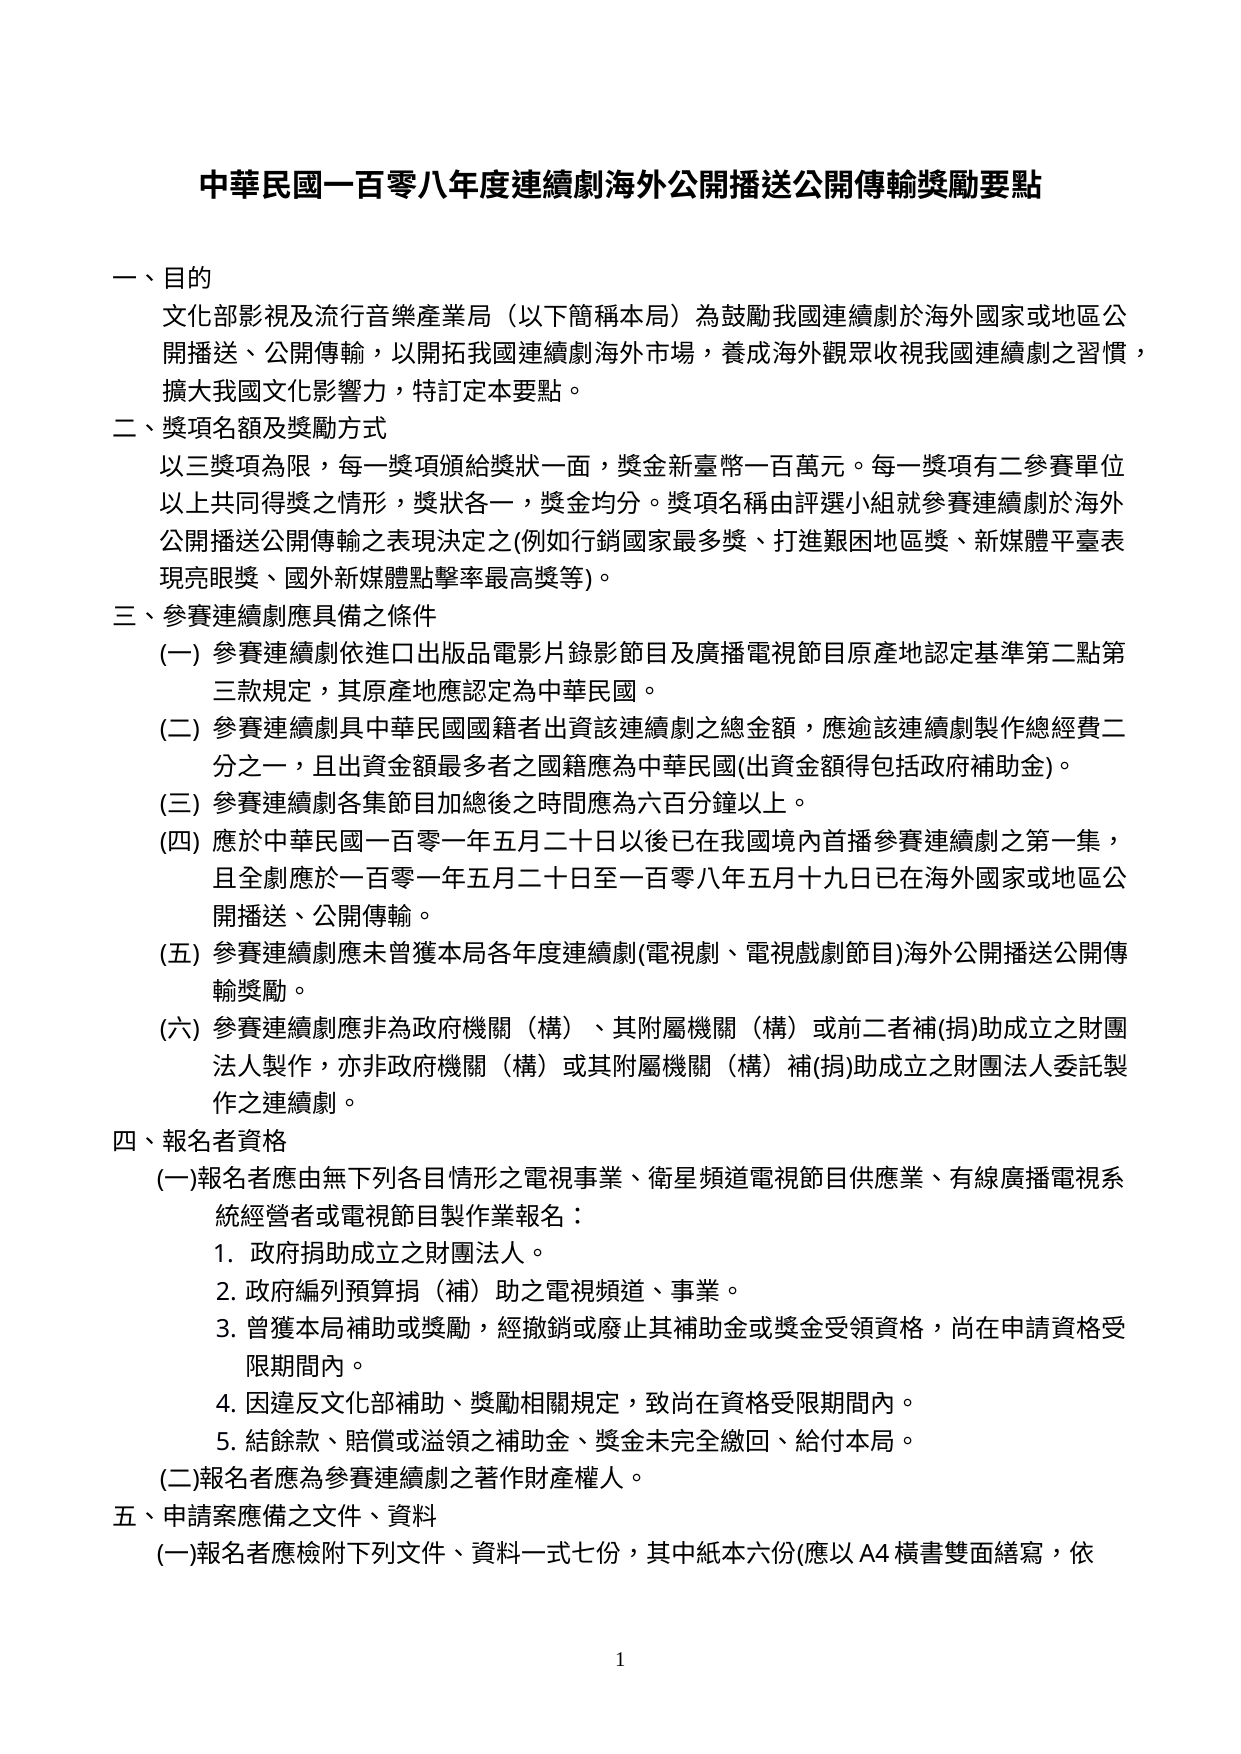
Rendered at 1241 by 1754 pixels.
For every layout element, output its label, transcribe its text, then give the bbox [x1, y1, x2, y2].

list 二、獎項名額及獎勵方式 [112, 408, 1128, 446]
list 政府編列預算捐（補）助之電視頻道、事業。 [216, 1271, 1128, 1308]
list 參賽連續劇具中華民國國籍者出資該連續劇之總金額，應逾該連續劇製作總經費二分之一，且出資金額最多者之國籍應為中華民國(出資金額得包括政府補助金)。 [159, 708, 1128, 783]
list 結餘款、賠償或溢領之補助金、獎金未完全繳回、給付本局。 [216, 1421, 1128, 1458]
list 參賽連續劇應非為政府機關（構）、其附屬機關（構）或前二者補(捐)助成立之財團法人製作，亦非政府機關（構）或其附屬機關（構）補(捐)助成立之財團法人委託製作之連續劇。 [159, 1008, 1128, 1121]
list 三、參賽連續劇應具備之條件 [112, 596, 1128, 633]
list 參賽連續劇各集節目加總後之時間應為六百分鐘以上。 [159, 783, 1128, 821]
list 一、目的 [112, 258, 1128, 296]
list (二)報名者應為參賽連續劇之著作財產權人。 [159, 1458, 1128, 1496]
text 五、申請案應備之文件、資料 [112, 1496, 1128, 1533]
list 曾獲本局補助或獎勵，經撤銷或廢止其補助金或獎金受領資格，尚在申請資格受限期間內。 [216, 1308, 1128, 1383]
list 因違反文化部補助、獎勵相關規定，致尚在資格受限期間內。 [216, 1383, 1128, 1421]
list 四、報名者資格 [112, 1121, 1128, 1158]
list (一)報名者應檢附下列文件、資料一式七份，其中紙本六份(應以A4橫書雙面繕寫，依 [157, 1533, 1128, 1571]
text 中華民國一百零八年度連續劇海外公開播送公開傳輸獎勵要點 [112, 146, 1128, 221]
list 以三獎項為限，每一獎項頒給獎狀一面，獎金新臺幣一百萬元。每一獎項有二參賽單位以上共同得獎之情形，獎狀各一，獎金均分。獎項名稱由評選小組就參賽連續劇於海外公開播送公開傳輸之表現決定之(例如行銷國家最多獎、打進艱困地區獎、新媒體平臺表現亮眼獎、國外新媒體點擊率最高獎等)。 [159, 446, 1128, 596]
list (一)報名者應由無下列各目情形之電視事業、衛星頻道電視節目供應業、有線廣播電視系統經營者或電視節目製作業報名： [157, 1158, 1128, 1233]
list 政府捐助成立之財團法人。 [213, 1233, 1128, 1271]
list 參賽連續劇依進口出版品電影片錄影節目及廣播電視節目原產地認定基準第二點第三款規定，其原產地應認定為中華民國。 [159, 633, 1128, 708]
list 應於中華民國一百零一年五月二十日以後已在我國境內首播參賽連續劇之第一集，且全劇應於一百零一年五月二十日至一百零八年五月十九日已在海外國家或地區公開播送、公開傳輸。 [159, 821, 1128, 933]
list 參賽連續劇應未曾獲本局各年度連續劇(電視劇、電視戲劇節目)海外公開播送公開傳輸獎勵。 [159, 933, 1128, 1008]
list 文化部影視及流行音樂產業局（以下簡稱本局）為鼓勵我國連續劇於海外國家或地區公開播送、公開傳輸，以開拓我國連續劇海外市場，養成海外觀眾收視我國連續劇之習慣，擴大我國文化影響力，特訂定本要點。 [162, 296, 1128, 408]
